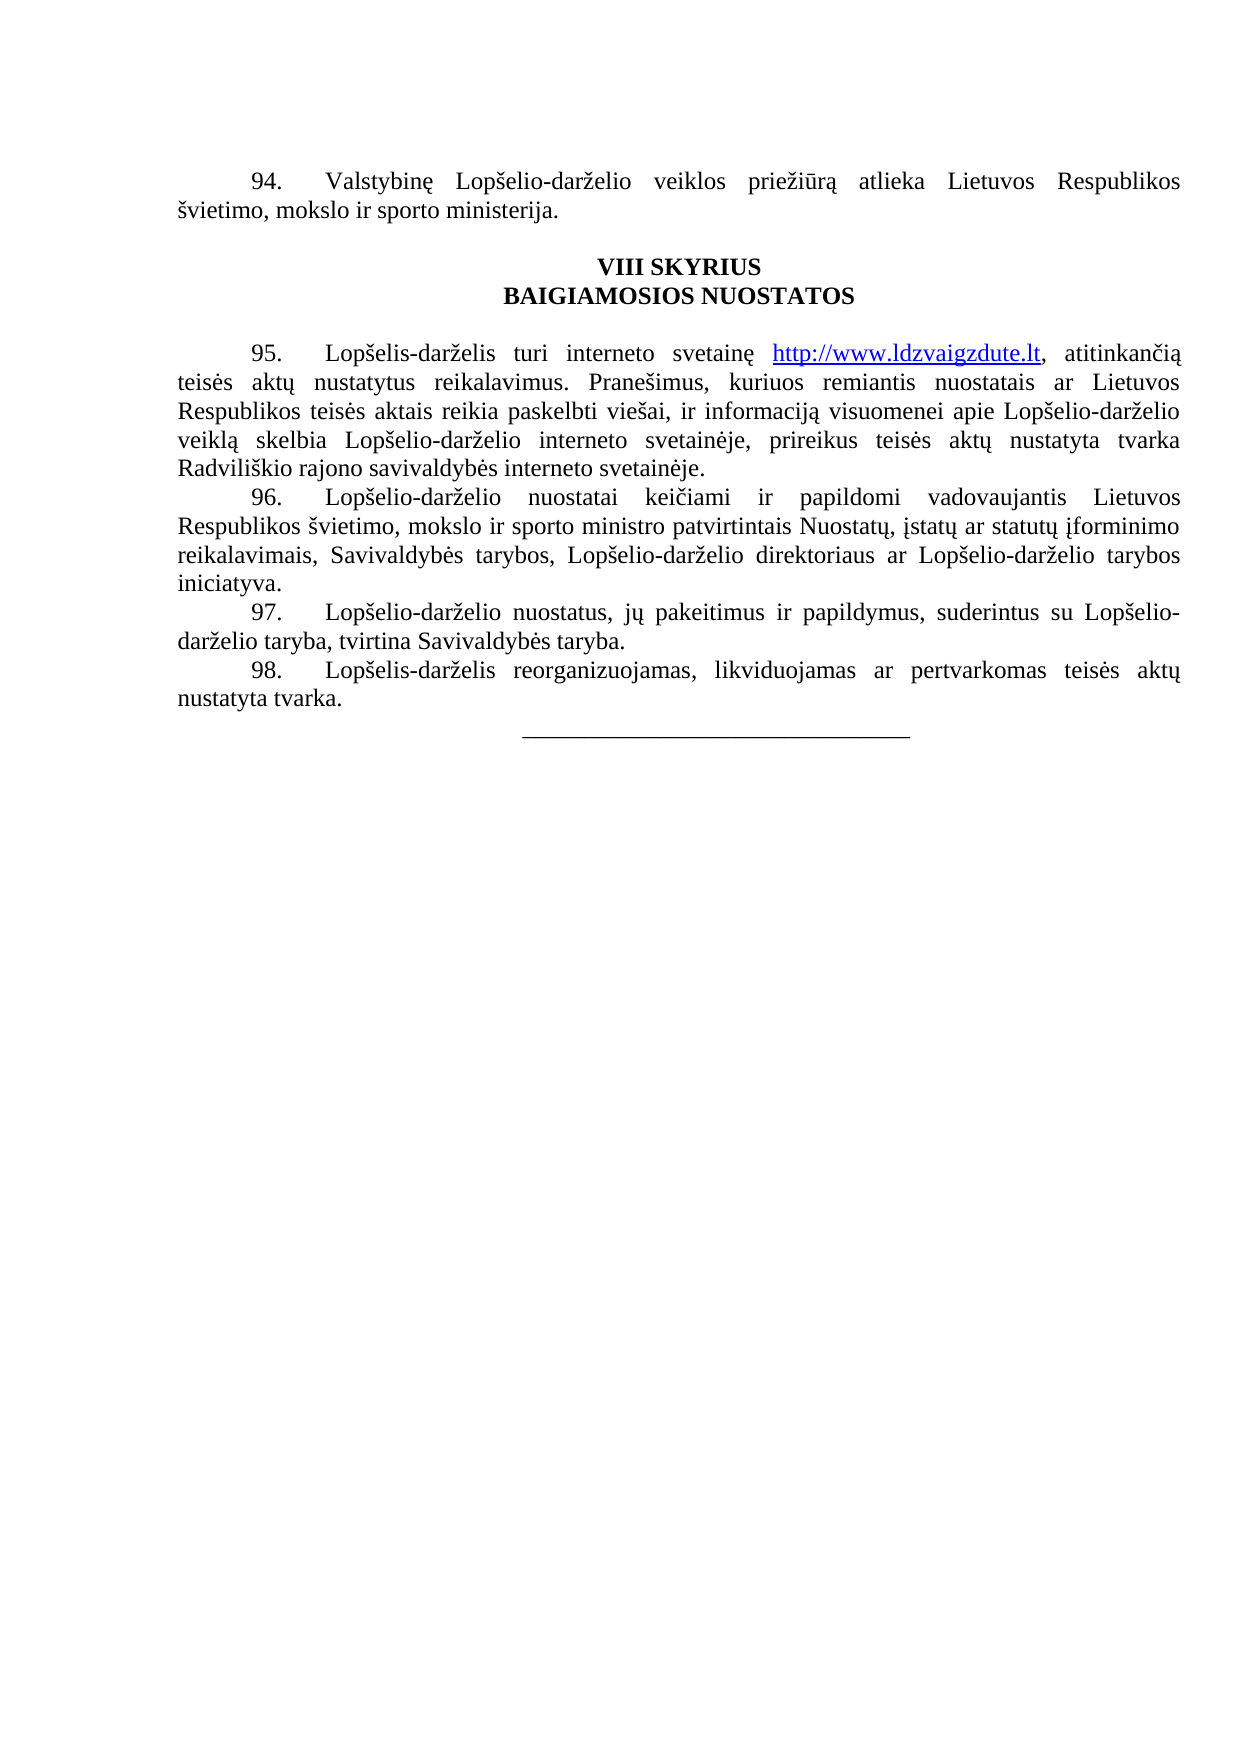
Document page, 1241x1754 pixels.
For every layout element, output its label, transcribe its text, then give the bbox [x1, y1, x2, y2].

text 96. Lopšelio-darželio nuostatai keičiami ir papildomi vadovaujantis Lietuvos Respublikos švietimo, mokslo ir sporto ministro patvirtintais Nuostatų, įstatų ar statutų įforminimo reikalavimais, Savivaldybės tarybos, Lopšelio-darželio direktoriaus ar Lopšelio-darželio tarybos iniciatyva. [177, 482, 1181, 597]
text BAIGIAMOSIOS NUOSTATOS [177, 281, 1181, 310]
text 95. Lopšelis-darželis turi interneto svetainę http://www.ldzvaigzdute.lt, atitinkančią teisės aktų nustatytus reikalavimus. Pranešimus, kuriuos remiantis nuostatais ar Lietuvos Respublikos teisės aktais reikia paskelbti viešai, ir informaciją visuomenei apie Lopšelio-darželio veiklą skelbia Lopšelio-darželio interneto svetainėje, prireikus teisės aktų nustatyta tvarka Radviliškio rajono savivaldybės interneto svetainėje. [177, 338, 1181, 482]
text 97. Lopšelio-darželio nuostatus, jų pakeitimus ir papildymus, suderintus su Lopšelio-darželio taryba, tvirtina Savivaldybės taryba. [177, 597, 1181, 655]
text 98. Lopšelis-darželis reorganizuojamas, likviduojamas ar pertvarkomas teisės aktų nustatyta tvarka. [177, 655, 1181, 712]
text VIII SKYRIUS [177, 252, 1181, 281]
text _______________________________ [177, 712, 1181, 741]
text 94. Valstybinę Lopšelio-darželio veiklos priežiūrą atlieka Lietuvos Respublikos švietimo, mokslo ir sporto ministerija. [177, 166, 1181, 223]
